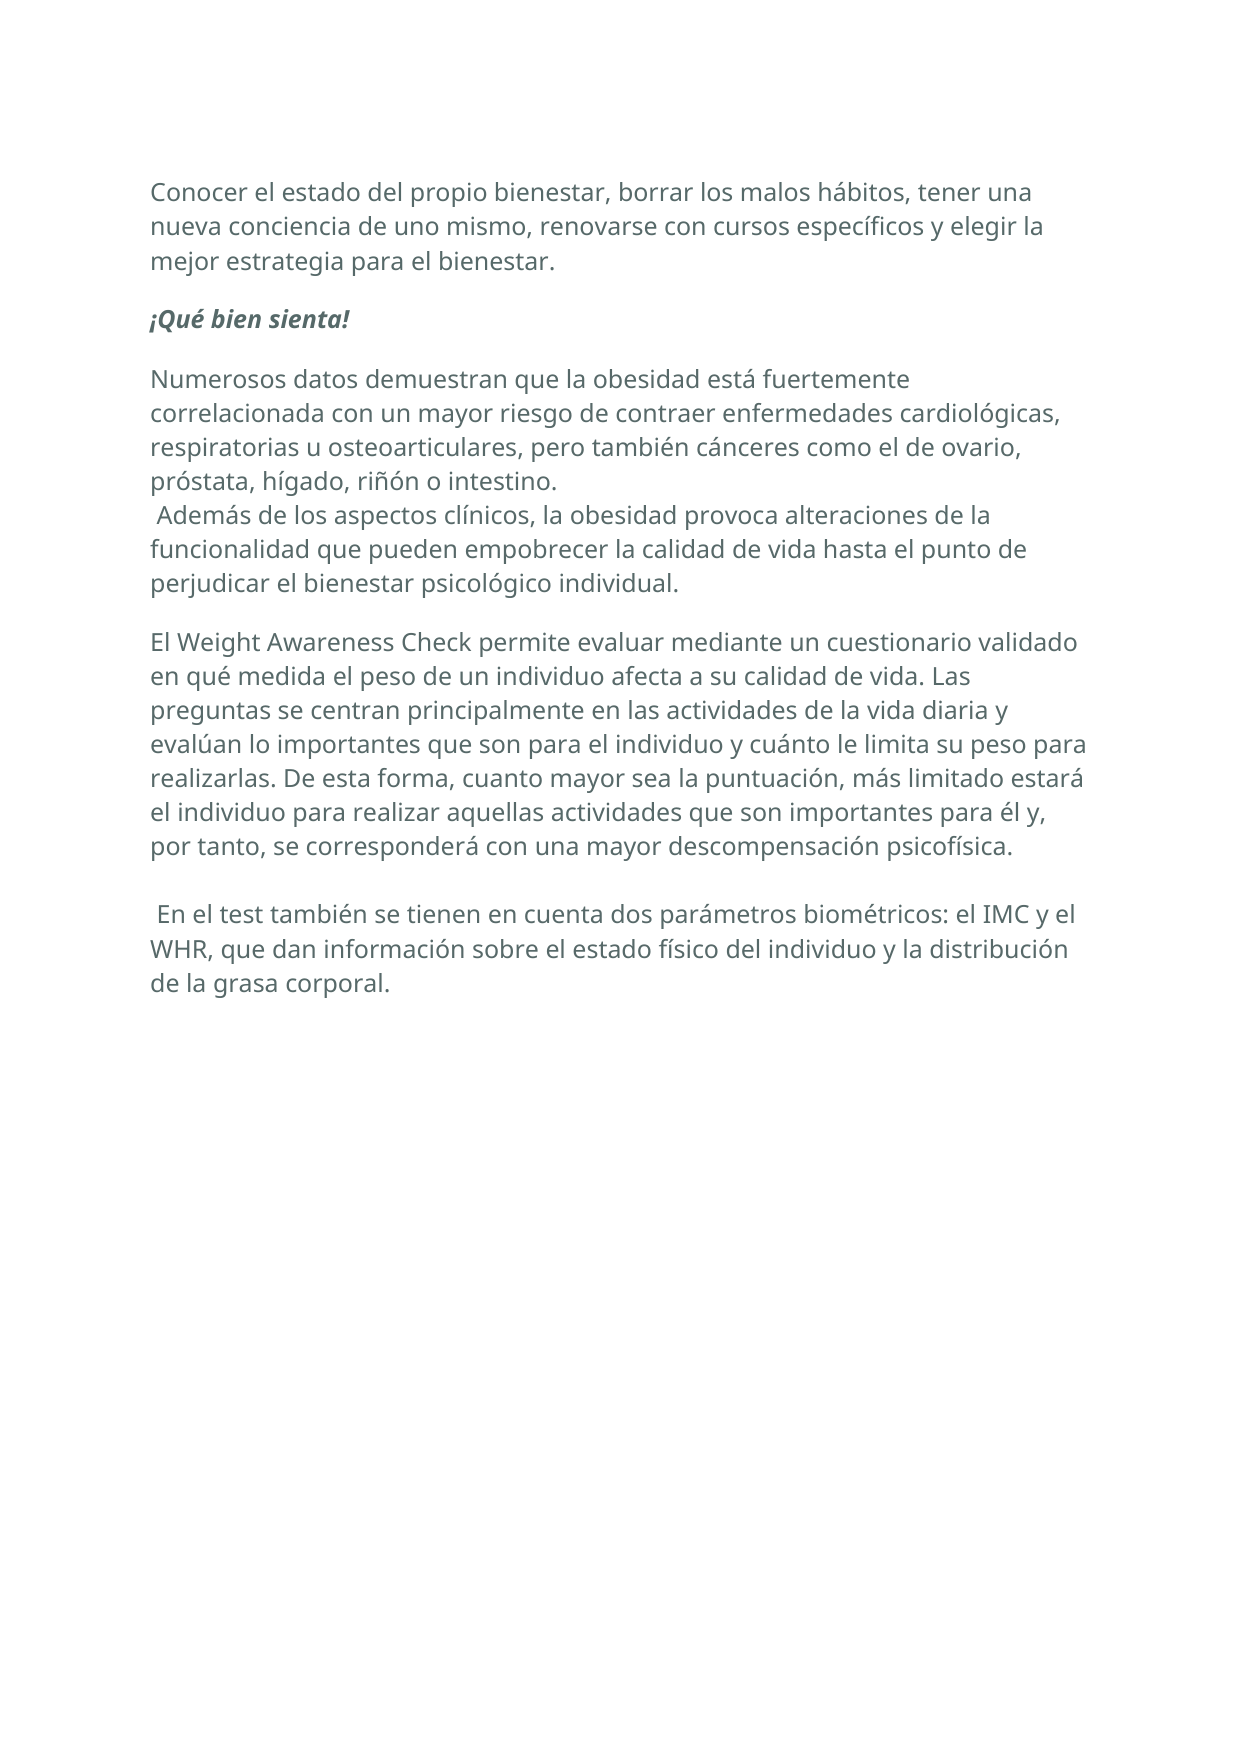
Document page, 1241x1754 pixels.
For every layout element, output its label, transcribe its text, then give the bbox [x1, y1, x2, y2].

text El Weight Awareness Check permite evaluar mediante un cuestionario validado en qué medida el peso de un individuo afecta a su calidad de vida. Las preguntas se centran principalmente en las actividades de la vida diaria y evalúan lo importantes que son para el individuo y cuánto le limita su peso para realizarlas. De esta forma, cuanto mayor sea la puntuación, más limitado estará el individuo para realizar aquellas actividades que son importantes para él y, por tanto, se corresponderá con una mayor descompensación psicofísica. En el test también se tienen en cuenta dos parámetros biométricos: el IMC y el WHR, que dan información sobre el estado físico del individuo y la distribución de la grasa corporal. [150, 625, 1090, 999]
text ¡Qué bien sienta! [150, 302, 1090, 336]
text Conocer el estado del propio bienestar, borrar los malos hábitos, tener una nueva conciencia de uno mismo, renovarse con cursos específicos y elegir la mejor estrategia para el bienestar. [150, 175, 1090, 277]
text Numerosos datos demuestran que la obesidad está fuertemente correlacionada con un mayor riesgo de contraer enfermedades cardiológicas, respiratorias u osteoarticulares, pero también cánceres como el de ovario, próstata, hígado, riñón o intestino. Además de los aspectos clínicos, la obesidad provoca alteraciones de la funcionalidad que pueden empobrecer la calidad de vida hasta el punto de perjudicar el bienestar psicológico individual. [150, 361, 1090, 600]
